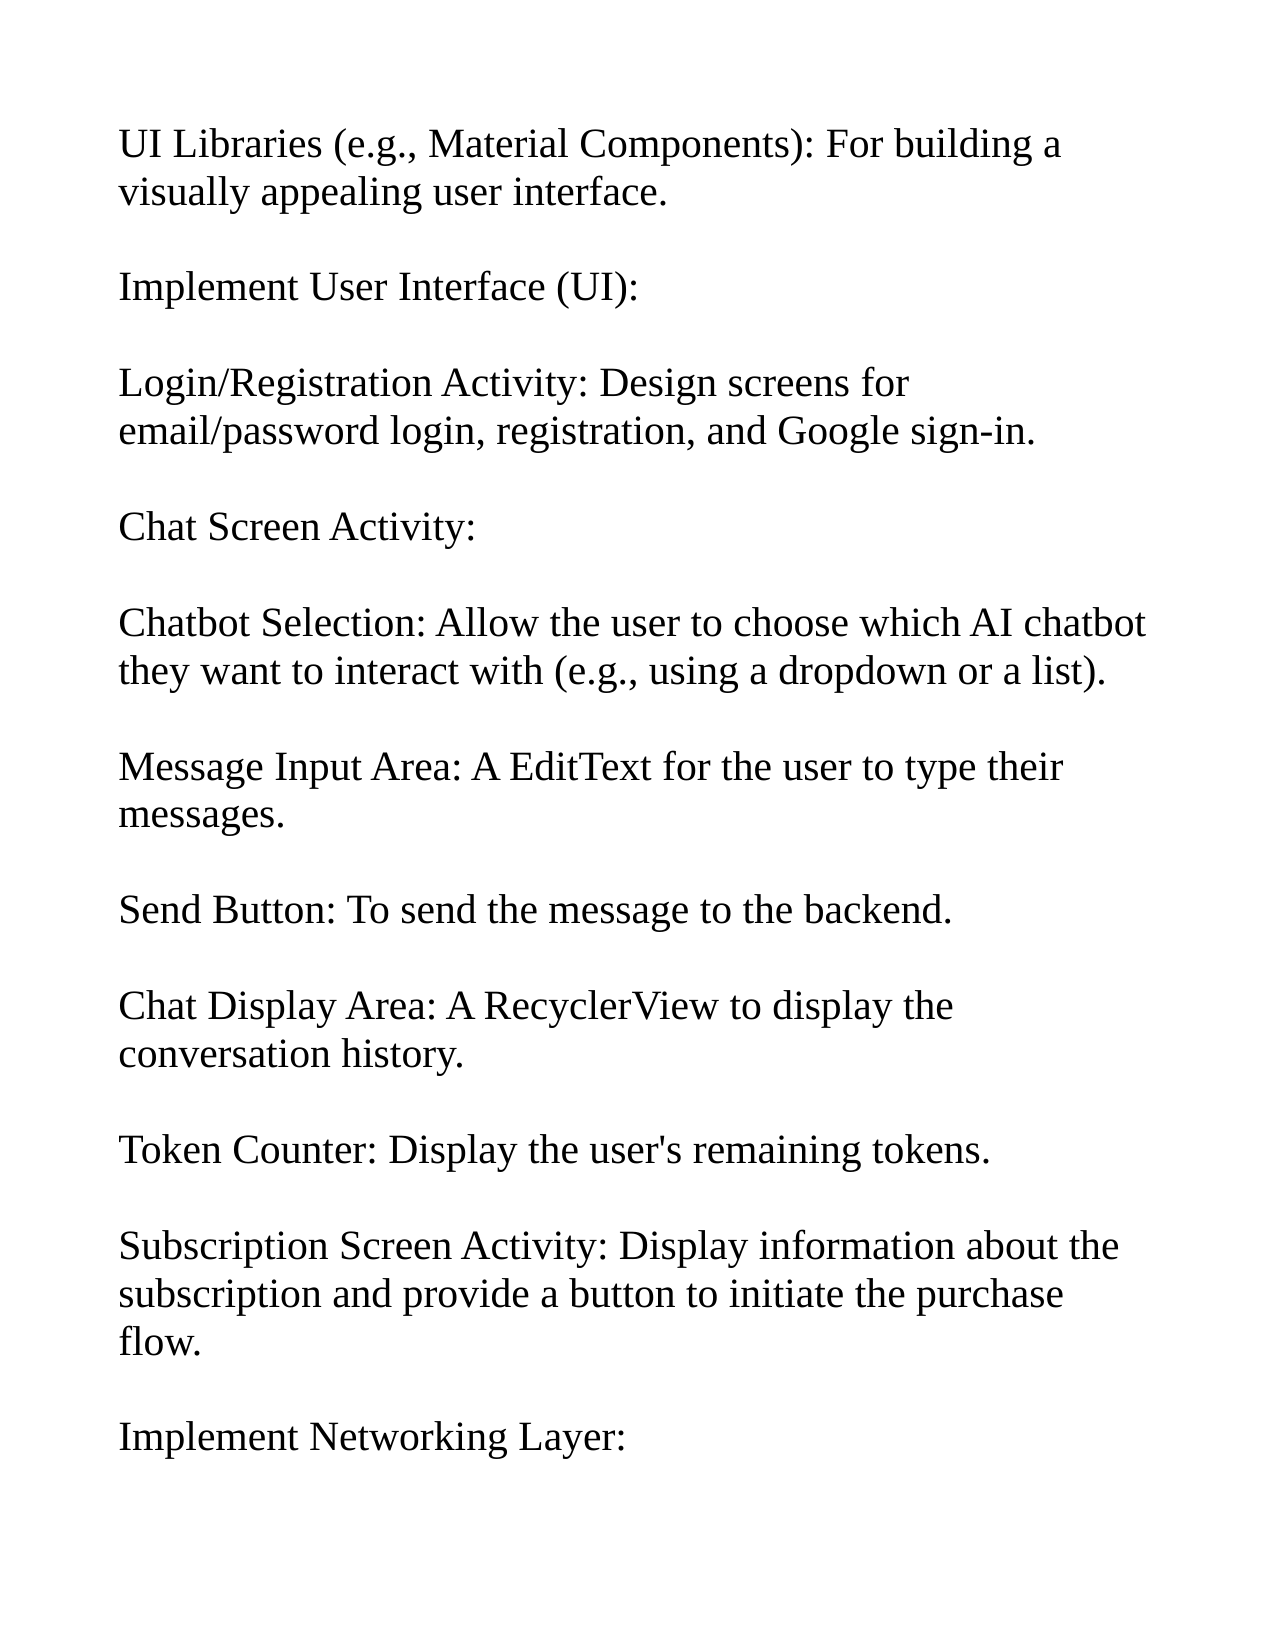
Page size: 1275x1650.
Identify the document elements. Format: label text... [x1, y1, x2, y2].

text Token Counter: Display the user's remaining tokens. [118, 1124, 1157, 1172]
text Message Input Area: A EditText for the user to type their messages. [118, 741, 1157, 837]
text Chat Screen Activity: [118, 501, 1157, 549]
text Subscription Screen Activity: Display information about the subscription and provide a button to initiate the purchase flow. [118, 1220, 1157, 1364]
text Implement User Interface (UI): [118, 262, 1157, 310]
text Send Button: To send the message to the backend. [118, 885, 1157, 933]
text Chat Display Area: A RecyclerView to display the conversation history. [118, 981, 1157, 1076]
text Chatbot Selection: Allow the user to choose which AI chatbot they want to interact with (e.g., using a dropdown or a list). [118, 597, 1157, 693]
text UI Libraries (e.g., Material Components): For building a visually appealing user interface. [118, 118, 1157, 214]
text Implement Networking Layer: [118, 1412, 1157, 1460]
text Login/Registration Activity: Design screens for email/password login, registration, and Google sign-in. [118, 358, 1157, 453]
